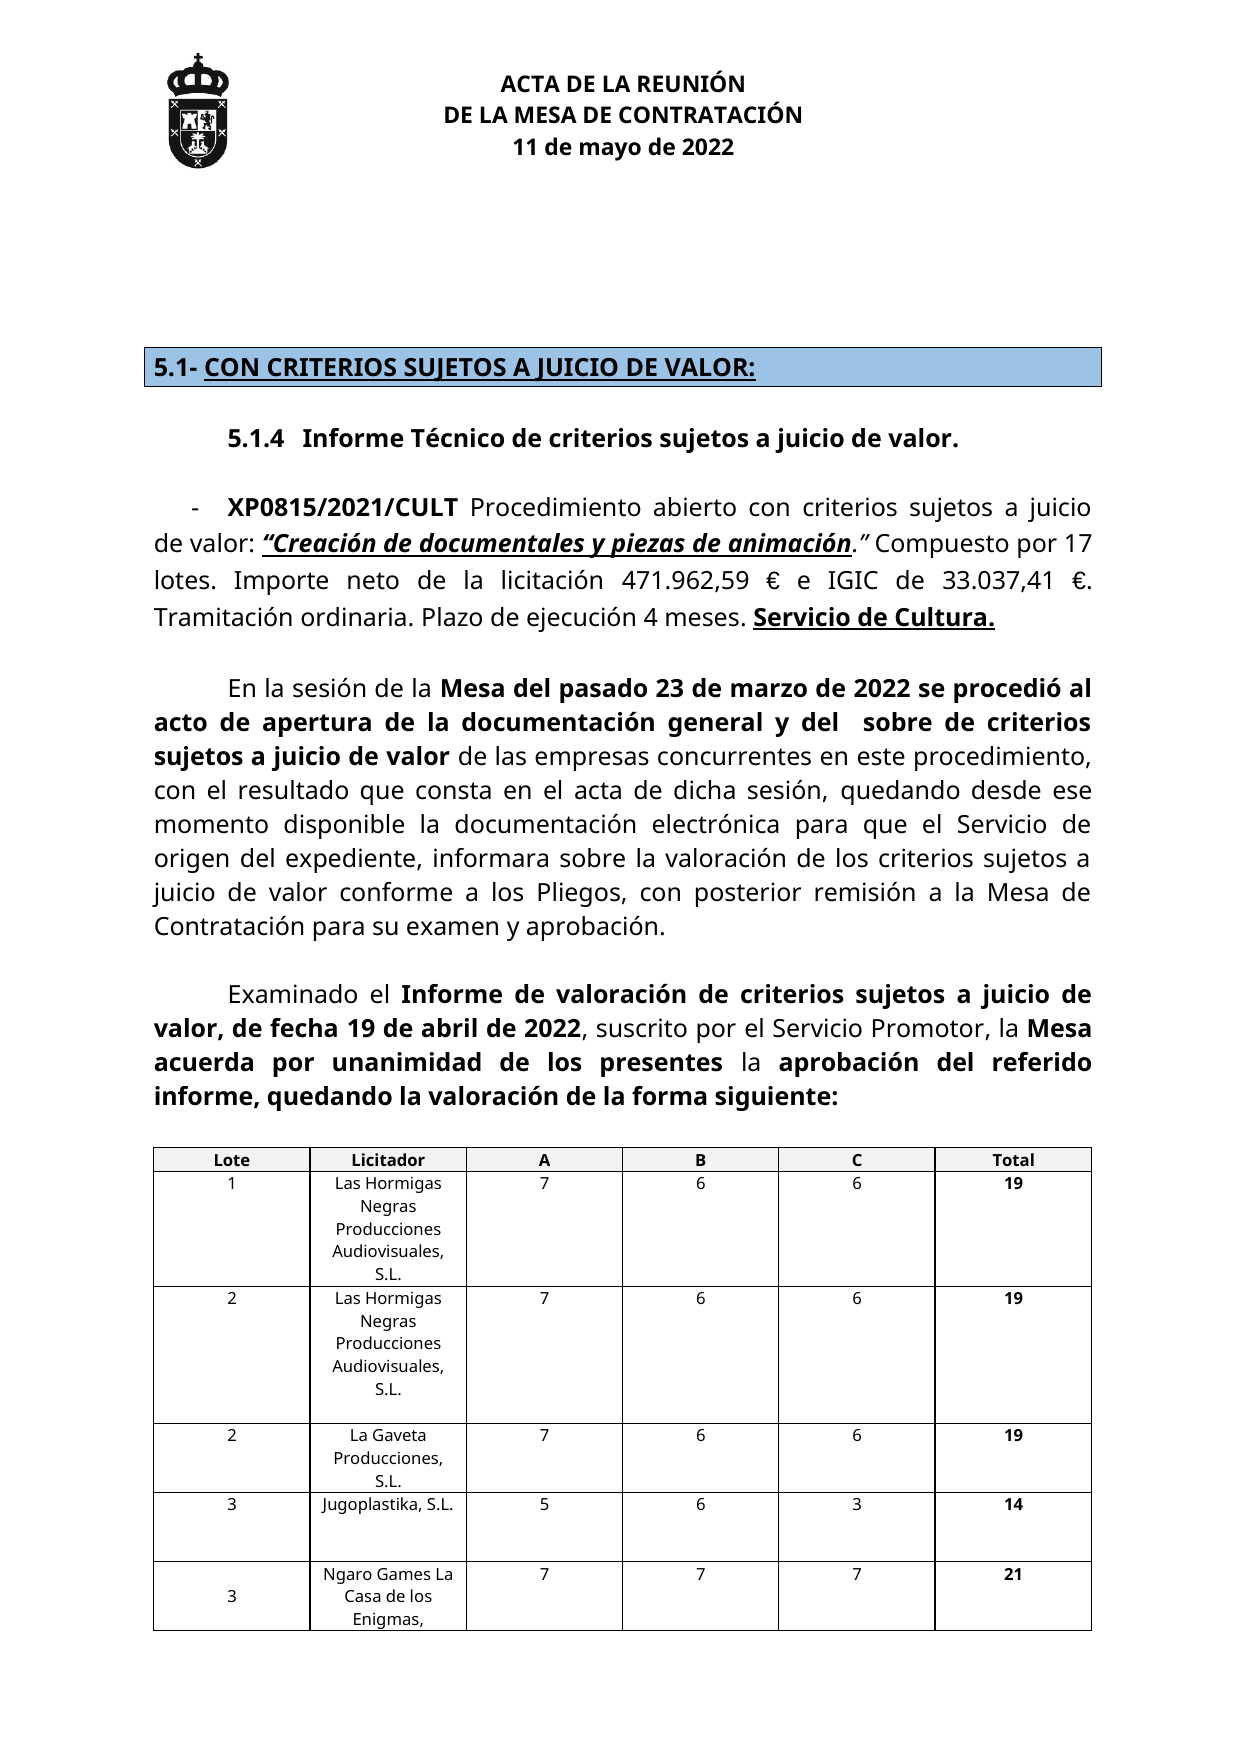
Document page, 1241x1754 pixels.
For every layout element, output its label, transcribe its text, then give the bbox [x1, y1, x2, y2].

table_cell Jugoplastika, S.L. [311, 1493, 466, 1561]
table_cell 19 [936, 1287, 1091, 1423]
table_cell 14 [936, 1493, 1091, 1561]
table_cell 21 [936, 1562, 1091, 1630]
table_cell 7 [467, 1172, 622, 1286]
table_header Lote [154, 1148, 309, 1171]
table_cell 3 [154, 1562, 309, 1630]
table_cell 7 [623, 1562, 778, 1630]
table_cell 6 [623, 1424, 778, 1492]
table_cell 6 [779, 1287, 934, 1423]
text 5.1- CON CRITERIOS SUJETOS A JUICIO DE VALOR: [145, 348, 1101, 386]
table_header Licitador [311, 1148, 466, 1171]
table_cell Las Hormigas Negras Producciones Audiovisuales, S.L. [311, 1172, 466, 1286]
table_cell 3 [154, 1493, 309, 1561]
table_cell 7 [467, 1424, 622, 1492]
table_cell 6 [623, 1287, 778, 1423]
table_cell 2 [154, 1287, 309, 1423]
table_header C [779, 1148, 934, 1171]
list Informe Técnico de criterios sujetos a juicio de valor. [227, 421, 1093, 455]
table_cell 6 [623, 1172, 778, 1286]
list XP0815/2021/CULT Procedimiento abierto con criterios sujetos a juicio de valor: “Creación de documentales y piezas de animación.” Compuesto por 17 lotes. Importe neto de la licitación 471.962,59 € e IGIC de 33.037,41 €. Tramitación ordinaria. Plazo de ejecución 4 meses. Servicio de Cultura. [153, 489, 1093, 633]
table_cell 6 [779, 1172, 934, 1286]
table_cell 7 [467, 1562, 622, 1630]
table_cell 7 [779, 1562, 934, 1630]
table_header Total [936, 1148, 1091, 1171]
table_header B [623, 1148, 778, 1171]
table_cell 6 [779, 1424, 934, 1492]
table_cell 3 [779, 1493, 934, 1561]
table_cell 6 [623, 1493, 778, 1561]
table_cell 7 [467, 1287, 622, 1423]
table_cell 2 [154, 1424, 309, 1492]
text En la sesión de la Mesa del pasado 23 de marzo de 2022 se procedió al acto de apertura de la documentación general y del sobre de criterios sujetos a juicio de valor de las empresas concurrentes en este procedimiento, con el resultado que consta en el acta de dicha sesión, quedando desde ese momento disponible la documentación electrónica para que el Servicio de origen del expediente, informara sobre la valoración de los criterios sujetos a juicio de valor conforme a los Pliegos, con posterior remisión a la Mesa de Contratación para su examen y aprobación. [153, 670, 1093, 943]
table_cell 19 [936, 1172, 1091, 1286]
table_cell Ngaro Games La Casa de los Enigmas, [311, 1562, 466, 1630]
table_cell 19 [936, 1424, 1091, 1492]
table_cell 5 [467, 1493, 622, 1561]
text Examinado el Informe de valoración de criterios sujetos a juicio de valor, de fecha 19 de abril de 2022, suscrito por el Servicio Promotor, la Mesa acuerda por unanimidad de los presentes la aprobación del referido informe, quedando la valoración de la forma siguiente: [153, 977, 1093, 1113]
table_cell La Gaveta Producciones, S.L. [311, 1424, 466, 1492]
table_cell 1 [154, 1172, 309, 1286]
picture [164, 50, 231, 171]
table_header A [467, 1148, 622, 1171]
table_cell Las Hormigas Negras Producciones Audiovisuales, S.L. [311, 1287, 466, 1423]
